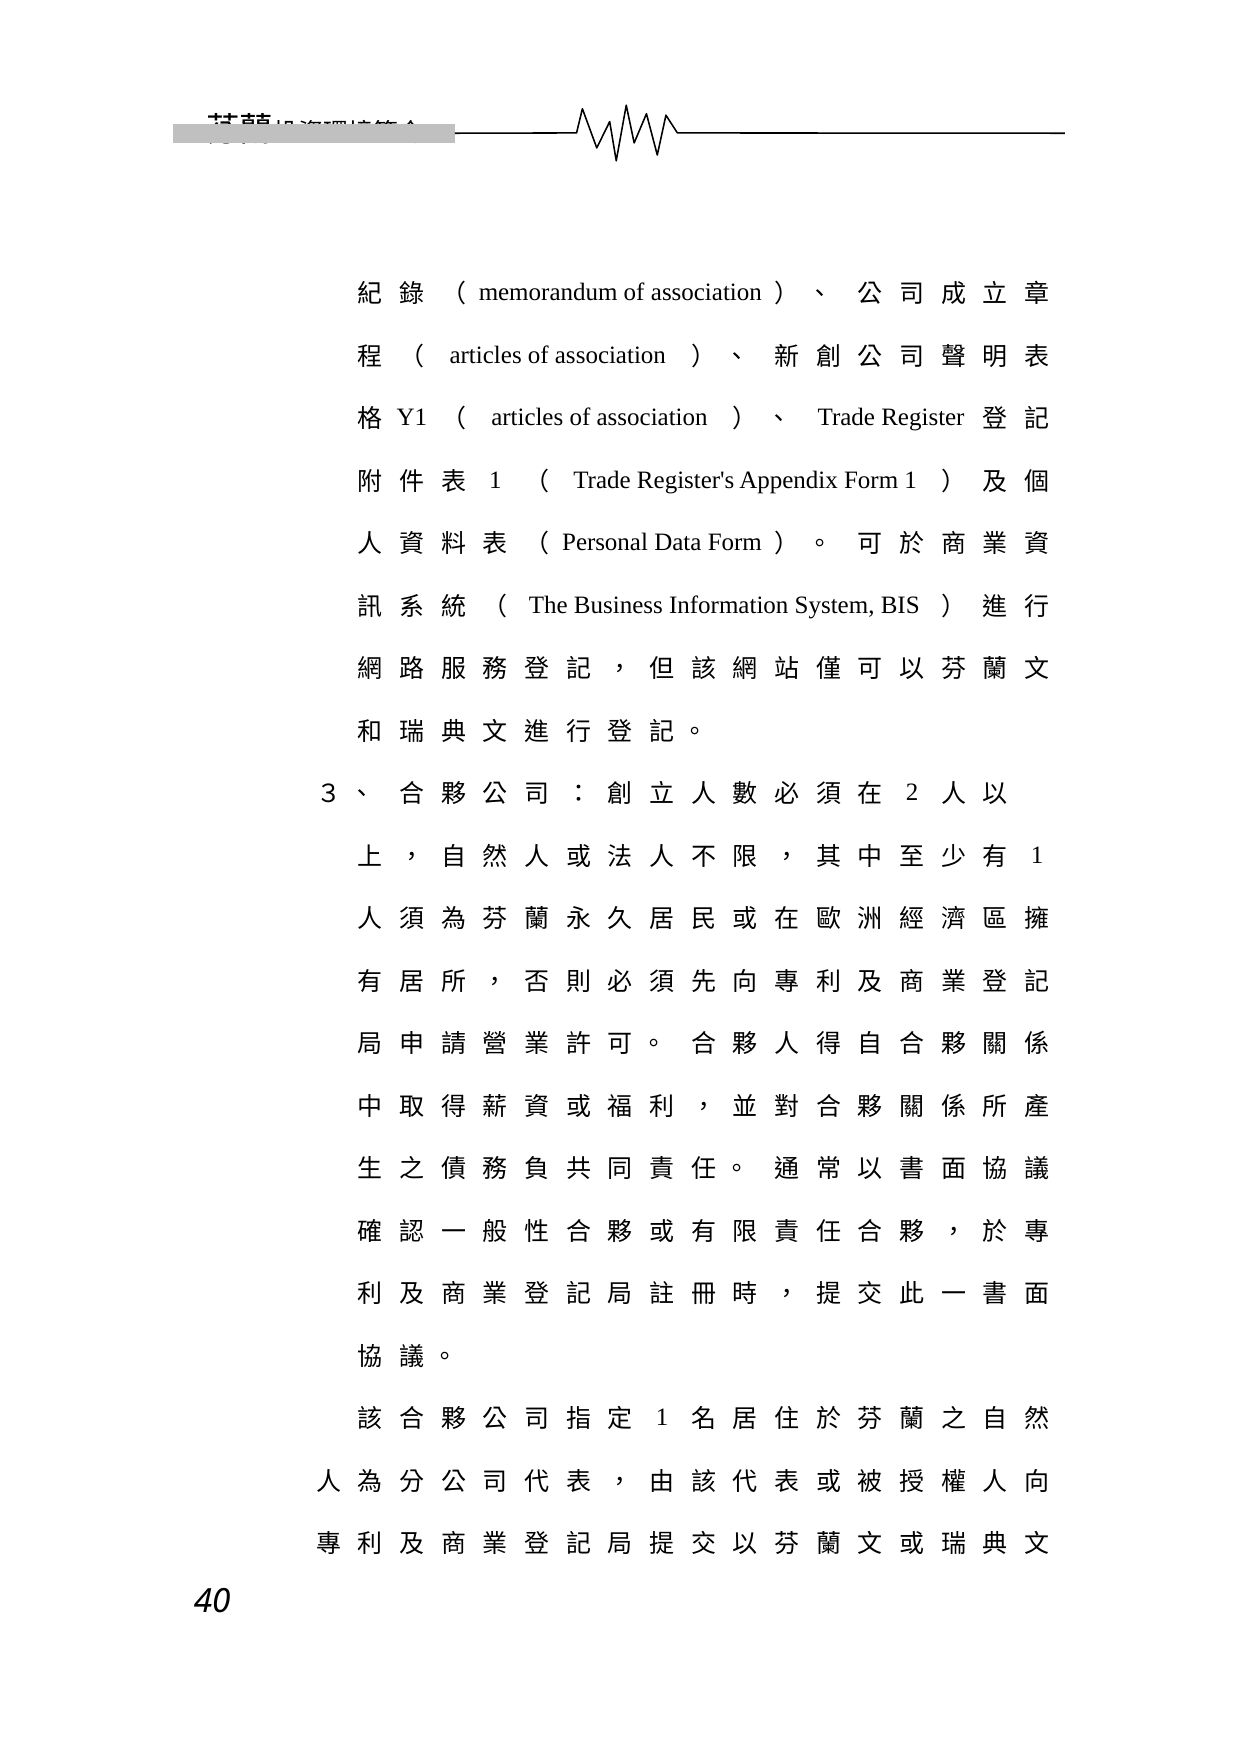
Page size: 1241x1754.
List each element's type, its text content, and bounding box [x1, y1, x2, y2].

text ３、合夥公司：創立人數必須在2人以上，自然人或法人不限，其中至少有1人須為芬蘭永久居民或在歐洲經濟區擁有居所，否則必須先向專利及商業登記局申請營業許可。合夥人得自合夥關係中取得薪資或福利，並對合夥關係所產生之債務負共同責任。通常以書面協議確認一般性合夥或有限責任合夥，於專利及商業登記局註冊時，提交此一書面協議。 [281, 750, 1058, 1375]
text 紀錄（memorandum of association）、公司成立章程（articles of association）、新創公司聲明表格Y1（articles of association）、Trade Register登記附件表1（Trade Register's Appendix Form 1）及個人資料表（Personal Data Form）。可於商業資訊系統（The Business Information System, BIS）進行網路服務登記，但該網站僅可以芬蘭文和瑞典文進行登記。 [281, 250, 1058, 750]
text 該合夥公司指定1名居住於芬蘭之自然人為分公司代表，由該代表或被授權人向專利及商業登記局提交以芬蘭文或瑞典文 [281, 1375, 1058, 1563]
